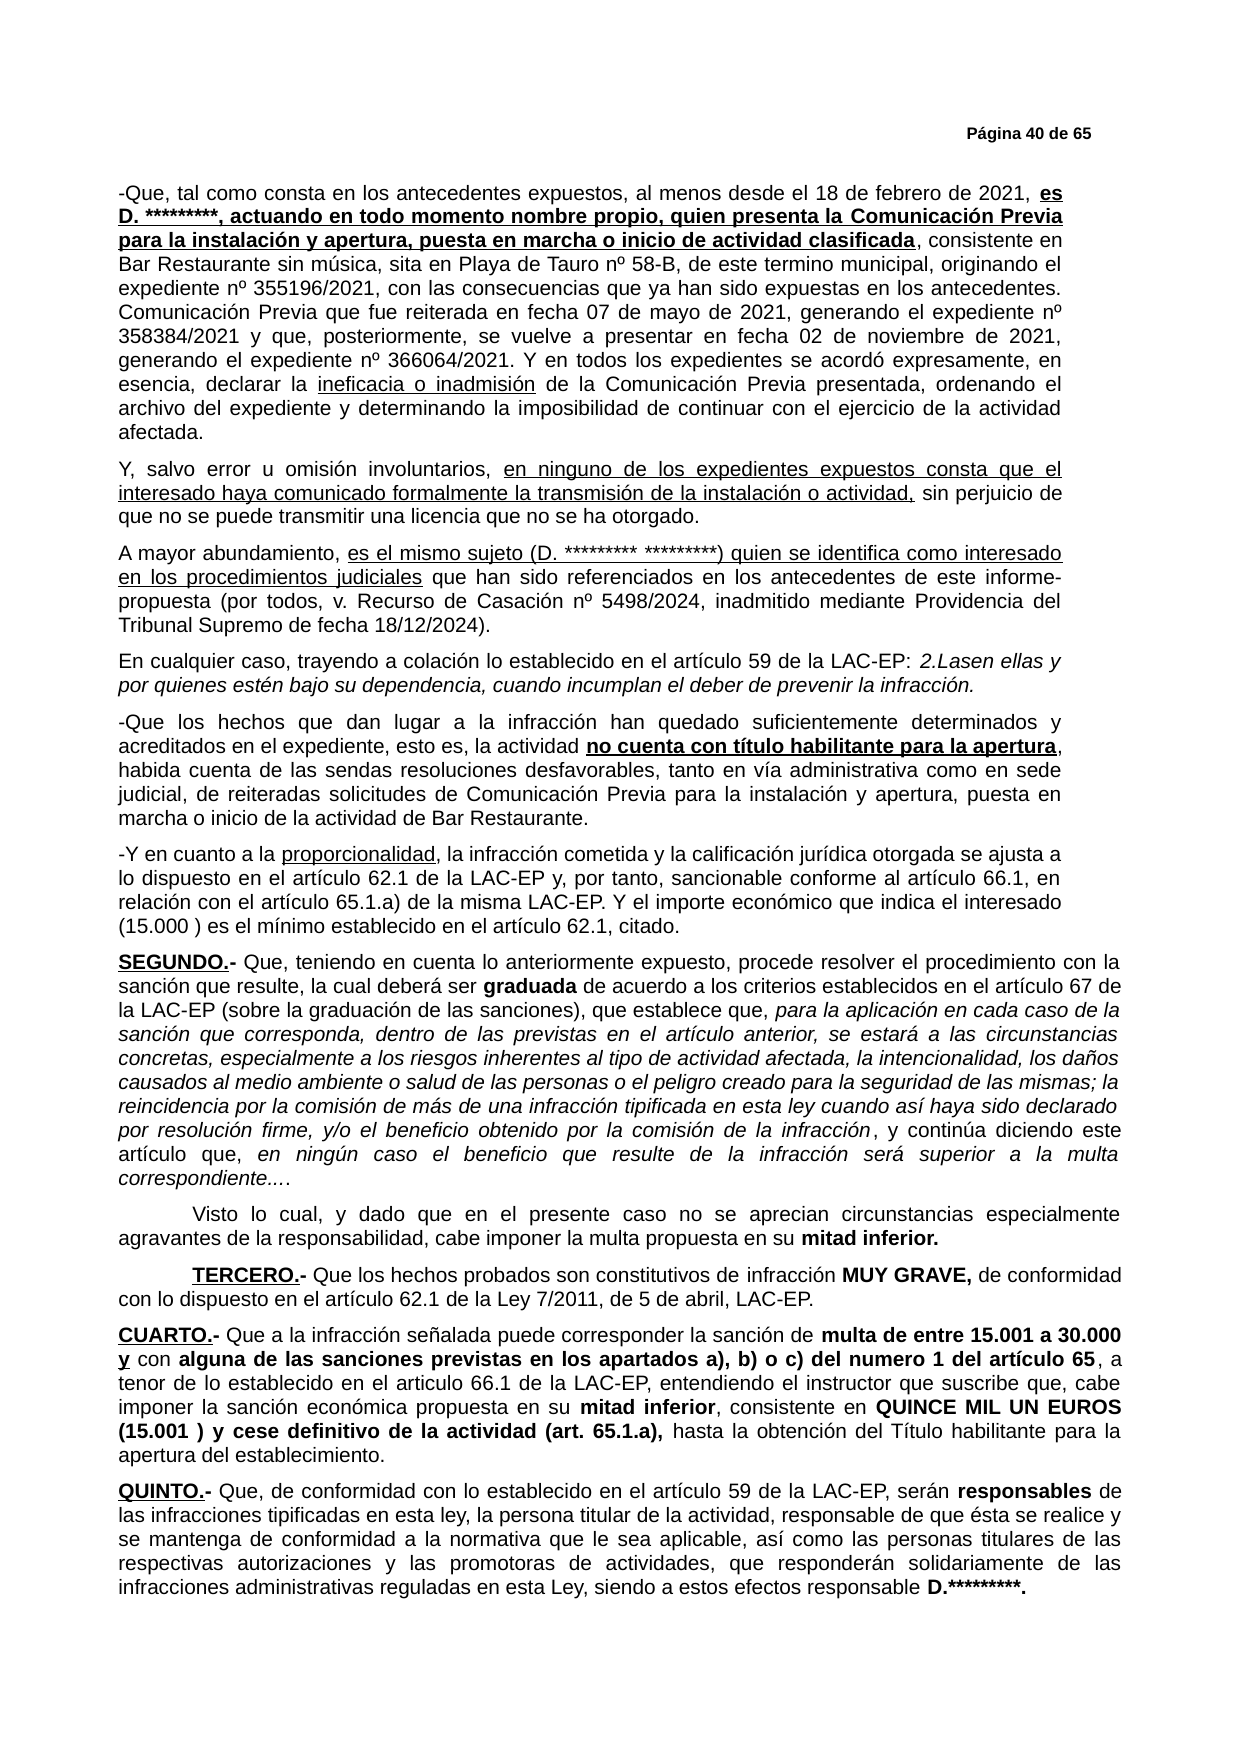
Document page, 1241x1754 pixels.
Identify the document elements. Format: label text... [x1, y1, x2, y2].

text Visto lo cual, y dado que en el presente caso no se aprecian circunstancias especialmente agravantes de la responsabilidad, cabe imponer la multa propuesta en su mitad inferior. [118, 1202, 1122, 1250]
text A mayor abundamiento, es el mismo sujeto (D. ********* *********) quien se identifica como interesado en los procedimientos judiciales que han sido referenciados en los antecedentes de este informe-propuesta (por todos, v. Recurso de Casación nº 5498/2024, inadmitido mediante Providencia del Tribunal Supremo de fecha 18/12/2024). [118, 541, 1063, 637]
text -Que los hechos que dan lugar a la infracción han quedado suficientemente determinados y acreditados en el expediente, esto es, la actividad no cuenta con título habilitante para la apertura, habida cuenta de las sendas resoluciones desfavorables, tanto en vía administrativa como en sede judicial, de reiteradas solicitudes de Comunicación Previa para la instalación y apertura, puesta en marcha o inicio de la actividad de Bar Restaurante. [118, 709, 1063, 829]
text TERCERO.- Que los hechos probados son constitutivos de infracción MUY GRAVE, de conformidad con lo dispuesto en el artículo 62.1 de la Ley 7/2011, de 5 de abril, LAC-EP. [118, 1263, 1122, 1311]
text para la instalación y apertura, puesta en marcha o inicio de actividad clasificada, consistente en Bar Restaurante sin música, sita en Playa de Tauro nº 58-B, de este termino municipal, originando el expediente nº 355196/2021, con las consecuencias que ya han sido expuestas en los antecedentes. Comunicación Previa que fue reiterada en fecha 07 de mayo de 2021, generando el expediente nº 358384/2021 y que, posteriormente, se vuelve a presentar en fecha 02 de noviembre de 2021, generando el expediente nº 366064/2021. Y en todos los expedientes se acordó expresamente, en esencia, declarar la ineficacia o inadmisión de la Comunicación Previa presentada, ordenando el archivo del expediente y determinando la imposibilidad de continuar con el ejercicio de la actividad afectada. [118, 226, 1063, 444]
text SEGUNDO.- Que, teniendo en cuenta lo anteriormente expuesto, procede resolver el procedimiento con la sanción que resulte, la cual deberá ser graduada de acuerdo a los criterios establecidos en el artículo 67 de la LAC-EP (sobre la graduación de las sanciones), que establece que, para la aplicación en cada caso de la sanción que corresponda, dentro de las previstas en el artículo anterior, se estará a las circunstancias concretas, especialmente a los riesgos inherentes al tipo de actividad afectada, la intencionalidad, los daños causados al medio ambiente o salud de las personas o el peligro creado para la seguridad de las mismas; la reincidencia por la comisión de más de una infracción tipificada en esta ley cuando así haya sido declarado por resolución firme, y/o el beneficio obtenido por la comisión de la infracción, y continúa diciendo este artículo que, en ningún caso el beneficio que resulte de la infracción será superior a la multa correspondiente.... [118, 950, 1122, 1190]
text Y, salvo error u omisión involuntarios, en ninguno de los expedientes expuestos consta que el interesado haya comunicado formalmente la transmisión de la instalación o actividad, sin perjuicio de que no se puede transmitir una licencia que no se ha otorgado. [118, 456, 1063, 528]
text -Y en cuanto a la proporcionalidad, la infracción cometida y la calificación jurídica otorgada se ajusta a lo dispuesto en el artículo 62.1 de la LAC-EP y, por tanto, sancionable conforme al artículo 66.1, en relación con el artículo 65.1.a) de la misma LAC-EP. Y el importe económico que indica el interesado (15.000 ) es el mínimo establecido en el artículo 62.1, citado. [118, 842, 1063, 938]
text En cualquier caso, trayendo a colación lo establecido en el artículo 59 de la LAC-EP: 2.Lasen ellas y por quienes estén bajo su dependencia, cuando incumplan el deber de prevenir la infracción. [118, 649, 1063, 697]
text -Que, tal como consta en los antecedentes expuestos, al menos desde el 18 de febrero de 2021, es D. *********, actuando en todo momento nombre propio, quien presenta la Comunicación Previa [118, 180, 1063, 225]
text QUINTO.- Que, de conformidad con lo establecido en el artículo 59 de la LAC-EP, serán responsables de las infracciones tipificadas en esta ley, la persona titular de la actividad, responsable de que ésta se realice y se mantenga de conformidad a la normativa que le sea aplicable, así como las personas titulares de las respectivas autorizaciones y las promotoras de actividades, que responderán solidariamente de las infracciones administrativas reguladas en esta Ley, siendo a estos efectos responsable D.*********. [118, 1479, 1122, 1599]
text CUARTO.- Que a la infracción señalada puede corresponder la sanción de multa de entre 15.001 a 30.000 y con alguna de las sanciones previstas en los apartados a), b) o c) del numero 1 del artículo 65, a tenor de lo establecido en el articulo 66.1 de la LAC-EP, entendiendo el instructor que suscribe que, cabe imponer la sanción económica propuesta en su mitad inferior, consistente en QUINCE MIL UN EUROS (15.001 ) y cese definitivo de la actividad (art. 65.1.a), hasta la obtención del Título habilitante para la apertura del establecimiento. [118, 1323, 1122, 1467]
